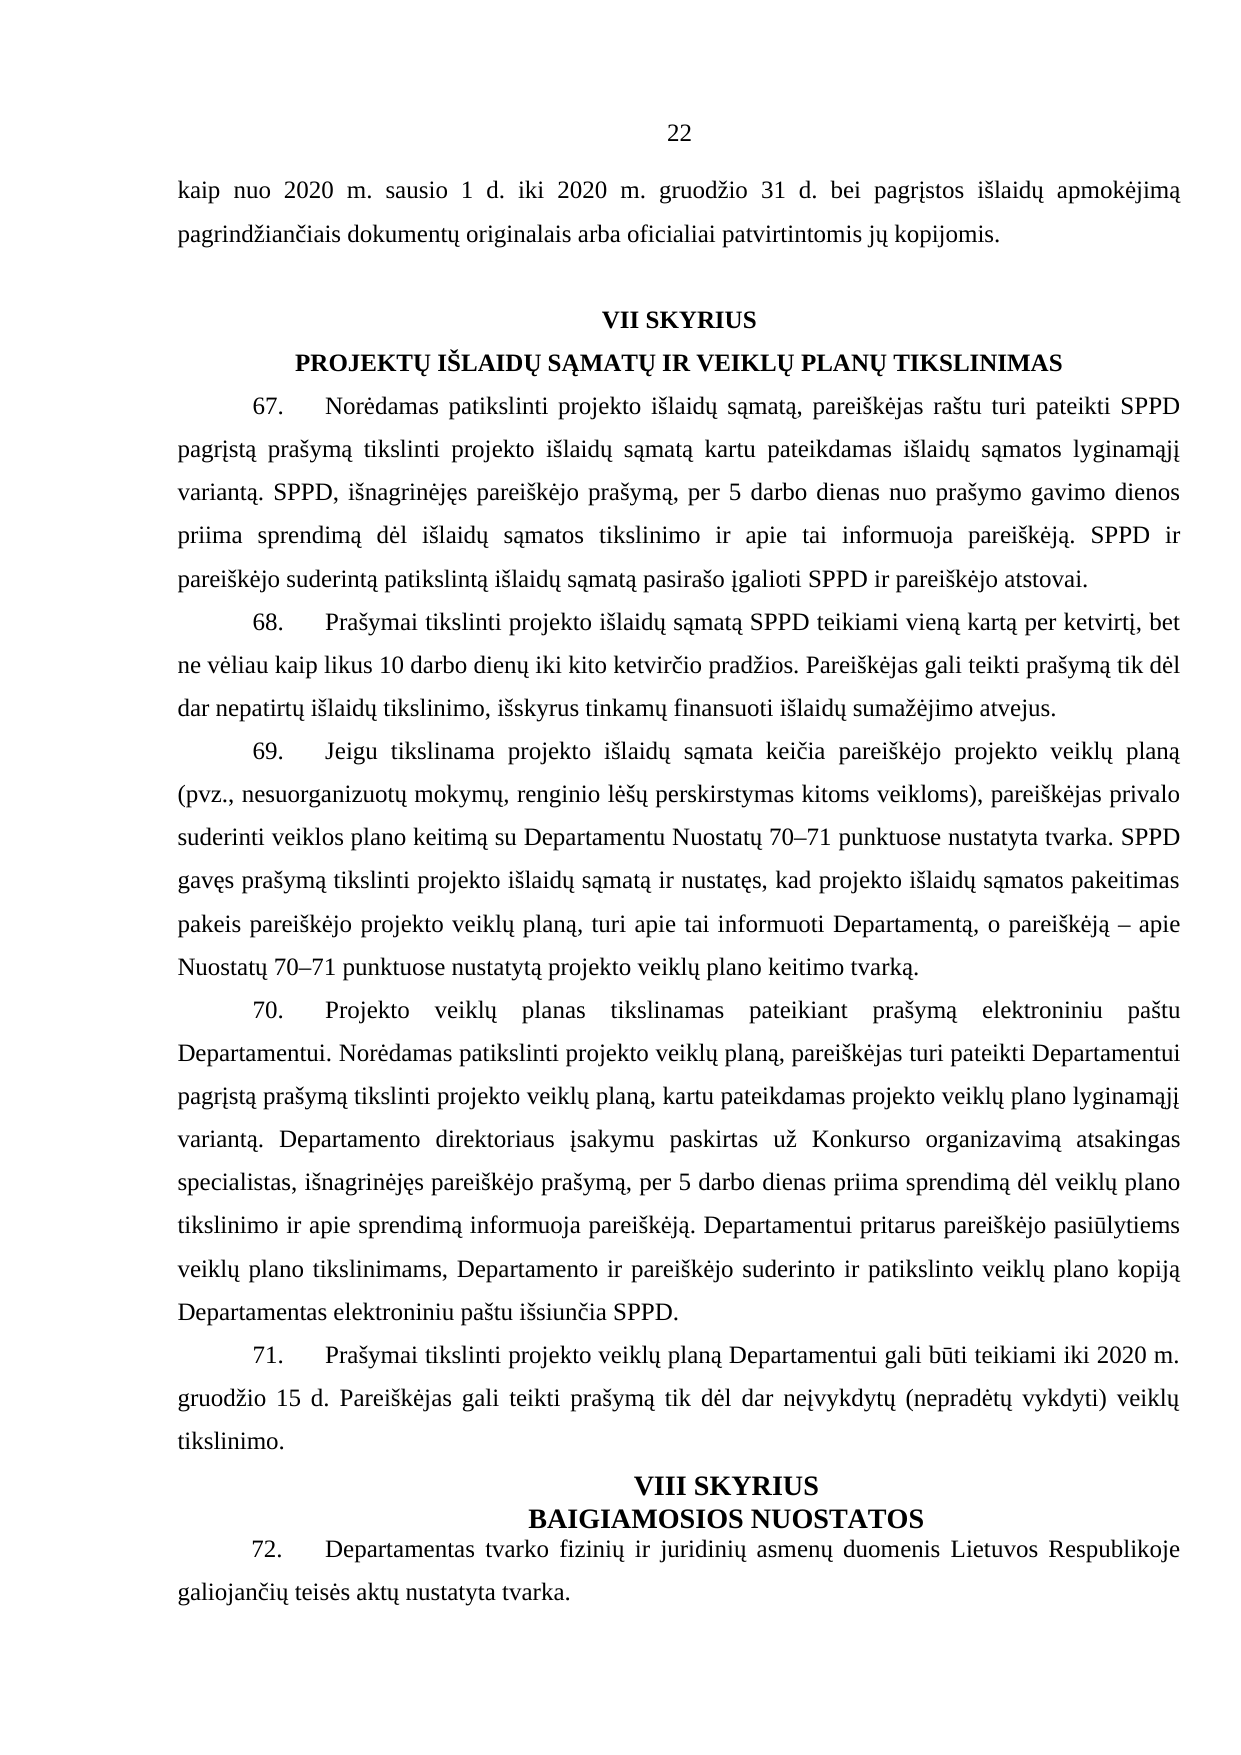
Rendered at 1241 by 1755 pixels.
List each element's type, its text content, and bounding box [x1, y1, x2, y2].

text PROJEKTŲ IŠLAIDŲ SĄMATŲ IR VEIKLŲ PLANŲ TIKSLINIMAS [177, 348, 1181, 377]
text kaip nuo 2020 m. sausio 1 d. iki 2020 m. gruodžio 31 d. bei pagrįstos išlaidų apmokėjimą pagrindžiančiais dokumentų originalais arba oficialiai patvirtintomis jų kopijomis. [177, 176, 1181, 247]
text 67. Norėdamas patikslinti projekto išlaidų sąmatą, pareiškėjas raštu turi pateikti SPPD pagrįstą prašymą tikslinti projekto išlaidų sąmatą kartu pateikdamas išlaidų sąmatos lyginamąjį variantą. SPPD, išnagrinėjęs pareiškėjo prašymą, per 5 darbo dienas nuo prašymo gavimo dienos priima sprendimą dėl išlaidų sąmatos tikslinimo ir apie tai informuoja pareiškėją. SPPD ir pareiškėjo suderintą patikslintą išlaidų sąmatą pasirašo įgalioti SPPD ir pareiškėjo atstovai. [177, 391, 1181, 592]
text 69. Jeigu tikslinama projekto išlaidų sąmata keičia pareiškėjo projekto veiklų planą (pvz., nesuorganizuotų mokymų, renginio lėšų perskirstymas kitoms veikloms), pareiškėjas privalo suderinti veiklos plano keitimą su Departamentu Nuostatų 70–71 punktuose nustatyta tvarka. SPPD gavęs prašymą tikslinti projekto išlaidų sąmatą ir nustatęs, kad projekto išlaidų sąmatos pakeitimas pakeis pareiškėjo projekto veiklų planą, turi apie tai informuoti Departamentą, o pareiškėją – apie Nuostatų 70–71 punktuose nustatytą projekto veiklų plano keitimo tvarką. [177, 736, 1181, 981]
text VIII SKYRIUS [271, 1469, 1181, 1502]
text 70. Projekto veiklų planas tikslinamas pateikiant prašymą elektroniniu paštu Departamentui. Norėdamas patikslinti projekto veiklų planą, pareiškėjas turi pateikti Departamentui pagrįstą prašymą tikslinti projekto veiklų planą, kartu pateikdamas projekto veiklų plano lyginamąjį variantą. Departamento direktoriaus įsakymu paskirtas už Konkurso organizavimą atsakingas specialistas, išnagrinėjęs pareiškėjo prašymą, per 5 darbo dienas priima sprendimą dėl veiklų plano tikslinimo ir apie sprendimą informuoja pareiškėją. Departamentui pritarus pareiškėjo pasiūlytiems veiklų plano tikslinimams, Departamento ir pareiškėjo suderinto ir patikslinto veiklų plano kopiją Departamentas elektroniniu paštu išsiunčia SPPD. [177, 995, 1181, 1326]
text 68. Prašymai tikslinti projekto išlaidų sąmatą SPPD teikiami vieną kartą per ketvirtį, bet ne vėliau kaip likus 10 darbo dienų iki kito ketvirčio pradžios. Pareiškėjas gali teikti prašymą tik dėl dar nepatirtų išlaidų tikslinimo, išskyrus tinkamų finansuoti išlaidų sumažėjimo atvejus. [177, 607, 1181, 722]
text VII SKYRIUS [177, 305, 1181, 334]
text BAIGIAMOSIOS NUOSTATOS [271, 1502, 1181, 1534]
text 71. Prašymai tikslinti projekto veiklų planą Departamentui gali būti teikiami iki 2020 m. gruodžio 15 d. Pareiškėjas gali teikti prašymą tik dėl dar neįvykdytų (nepradėtų vykdyti) veiklų tikslinimo. [177, 1340, 1181, 1455]
text 72. Departamentas tvarko fizinių ir juridinių asmenų duomenis Lietuvos Respublikoje galiojančių teisės aktų nustatyta tvarka. [177, 1534, 1181, 1606]
